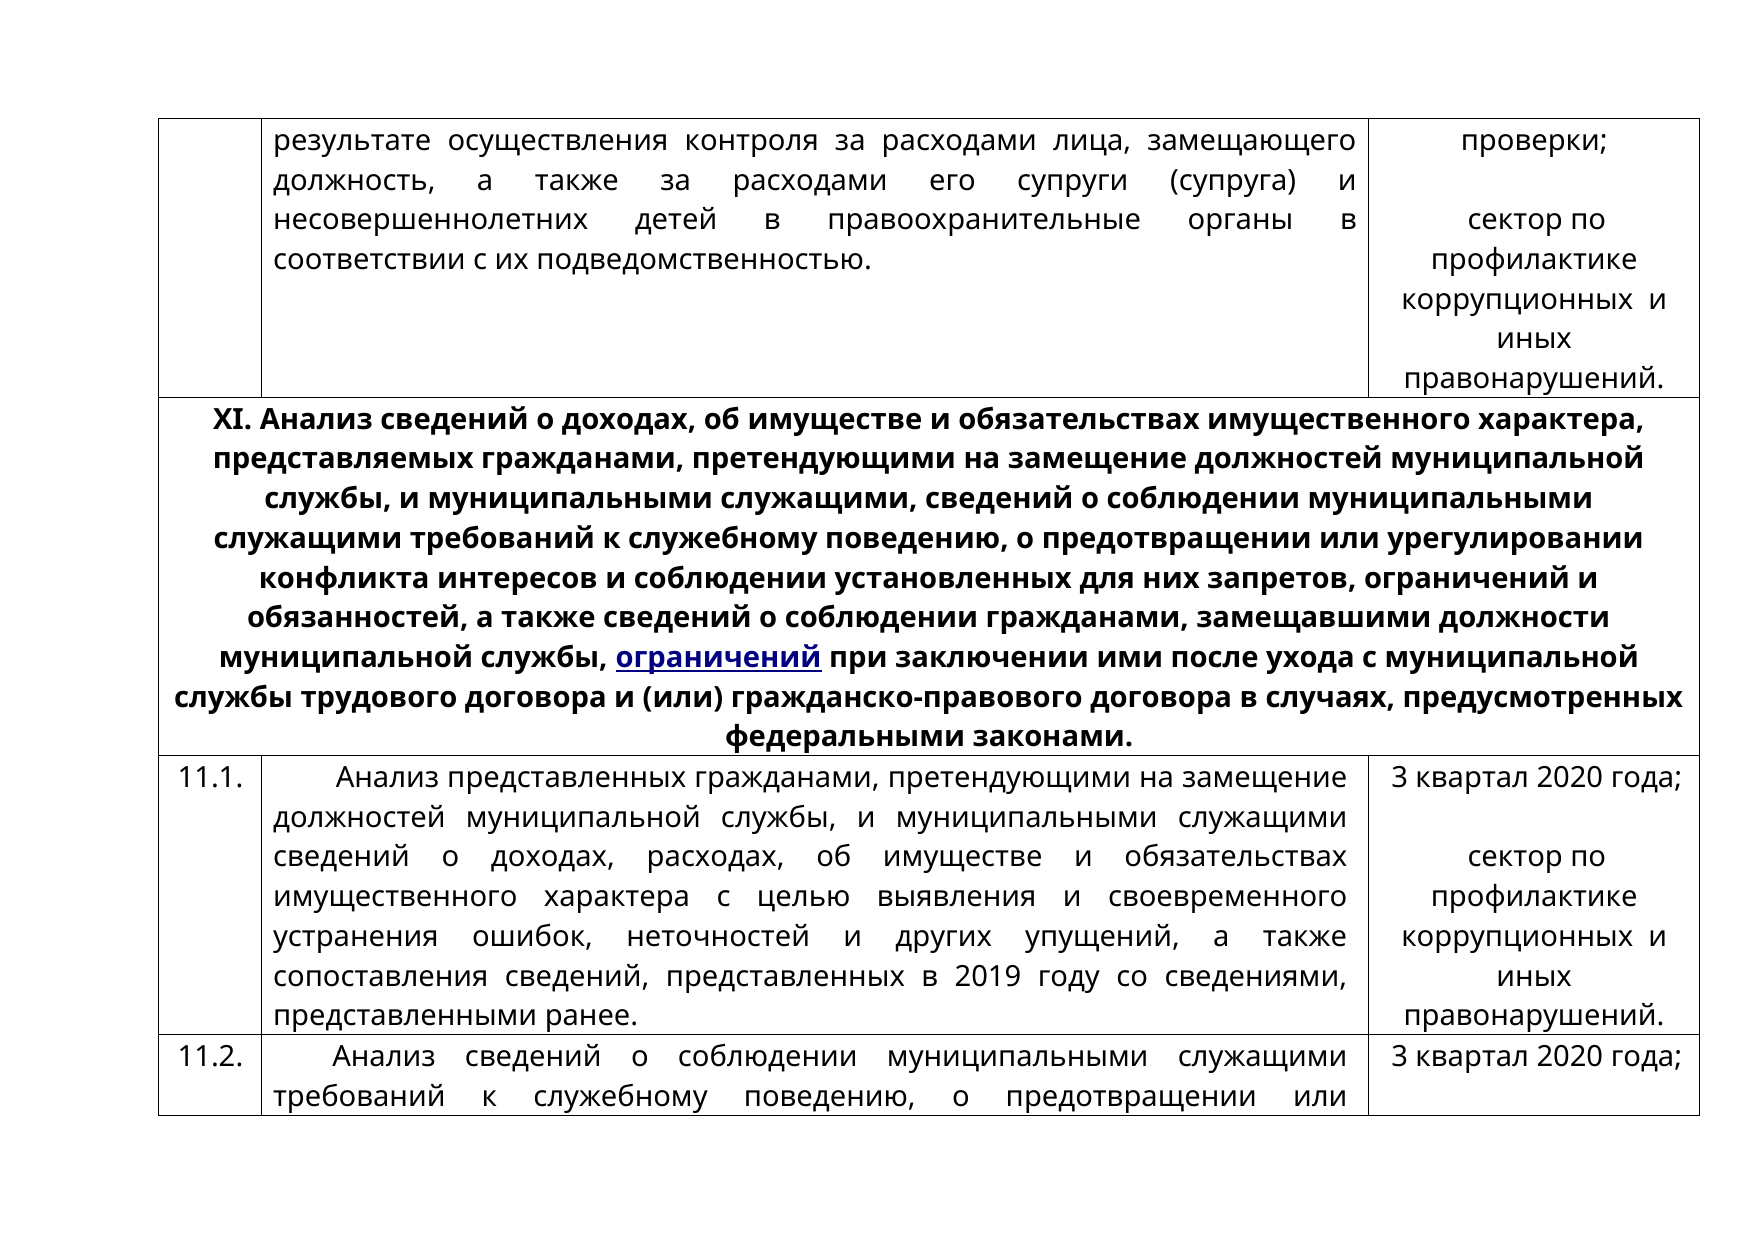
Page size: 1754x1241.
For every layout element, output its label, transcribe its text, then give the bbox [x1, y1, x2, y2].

table_cell 3 квартал 2020 года; [1369, 1035, 1699, 1114]
table_cell результате осуществления контроля за расходами лица, замещающего должность, а также за расходами его супруги (супруга) и несовершеннолетних детей в правоохранительные органы в соответствии с их подведомственностью. [262, 119, 1368, 397]
table_cell Анализ представленных гражданами, претендующими на замещение должностей муниципальной службы, и муниципальными служащими сведений о доходах, расходах, об имуществе и обязательствах имущественного характера с целью выявления и своевременного устранения ошибок, неточностей и других упущений, а также сопоставления сведений, представленных в 2019 году со сведениями, представленными ранее. [262, 756, 1368, 1034]
table_cell Анализ сведений о соблюдении муниципальными служащими требований к служебному поведению, о предотвращении или [262, 1035, 1368, 1114]
table_cell 11.1. [159, 756, 261, 1034]
table_cell проверки; сектор по профилактике коррупционных и иных правонарушений. [1369, 119, 1699, 397]
table_cell 3 квартал 2020 года; сектор по профилактике коррупционных и иных правонарушений. [1369, 756, 1699, 1034]
table_cell 11.2. [159, 1035, 261, 1114]
table_cell [159, 119, 261, 397]
table_cell XI. Анализ сведений о доходах, об имуществе и обязательствах имущественного характера, представляемых гражданами, претендующими на замещение должностей муниципальной службы, и муниципальными служащими, сведений о соблюдении муниципальными служащими требований к служебному поведению, о предотвращении или урегулировании конфликта интересов и соблюдении установленных для них запретов, ограничений и обязанностей, а также сведений о соблюдении гражданами, замещавшими должности муниципальной службы, ограничений при заключении ими после ухода с муниципальной службы трудового договора и (или) гражданско-правового договора в случаях, предусмотренных федеральными законами. [159, 398, 1699, 755]
